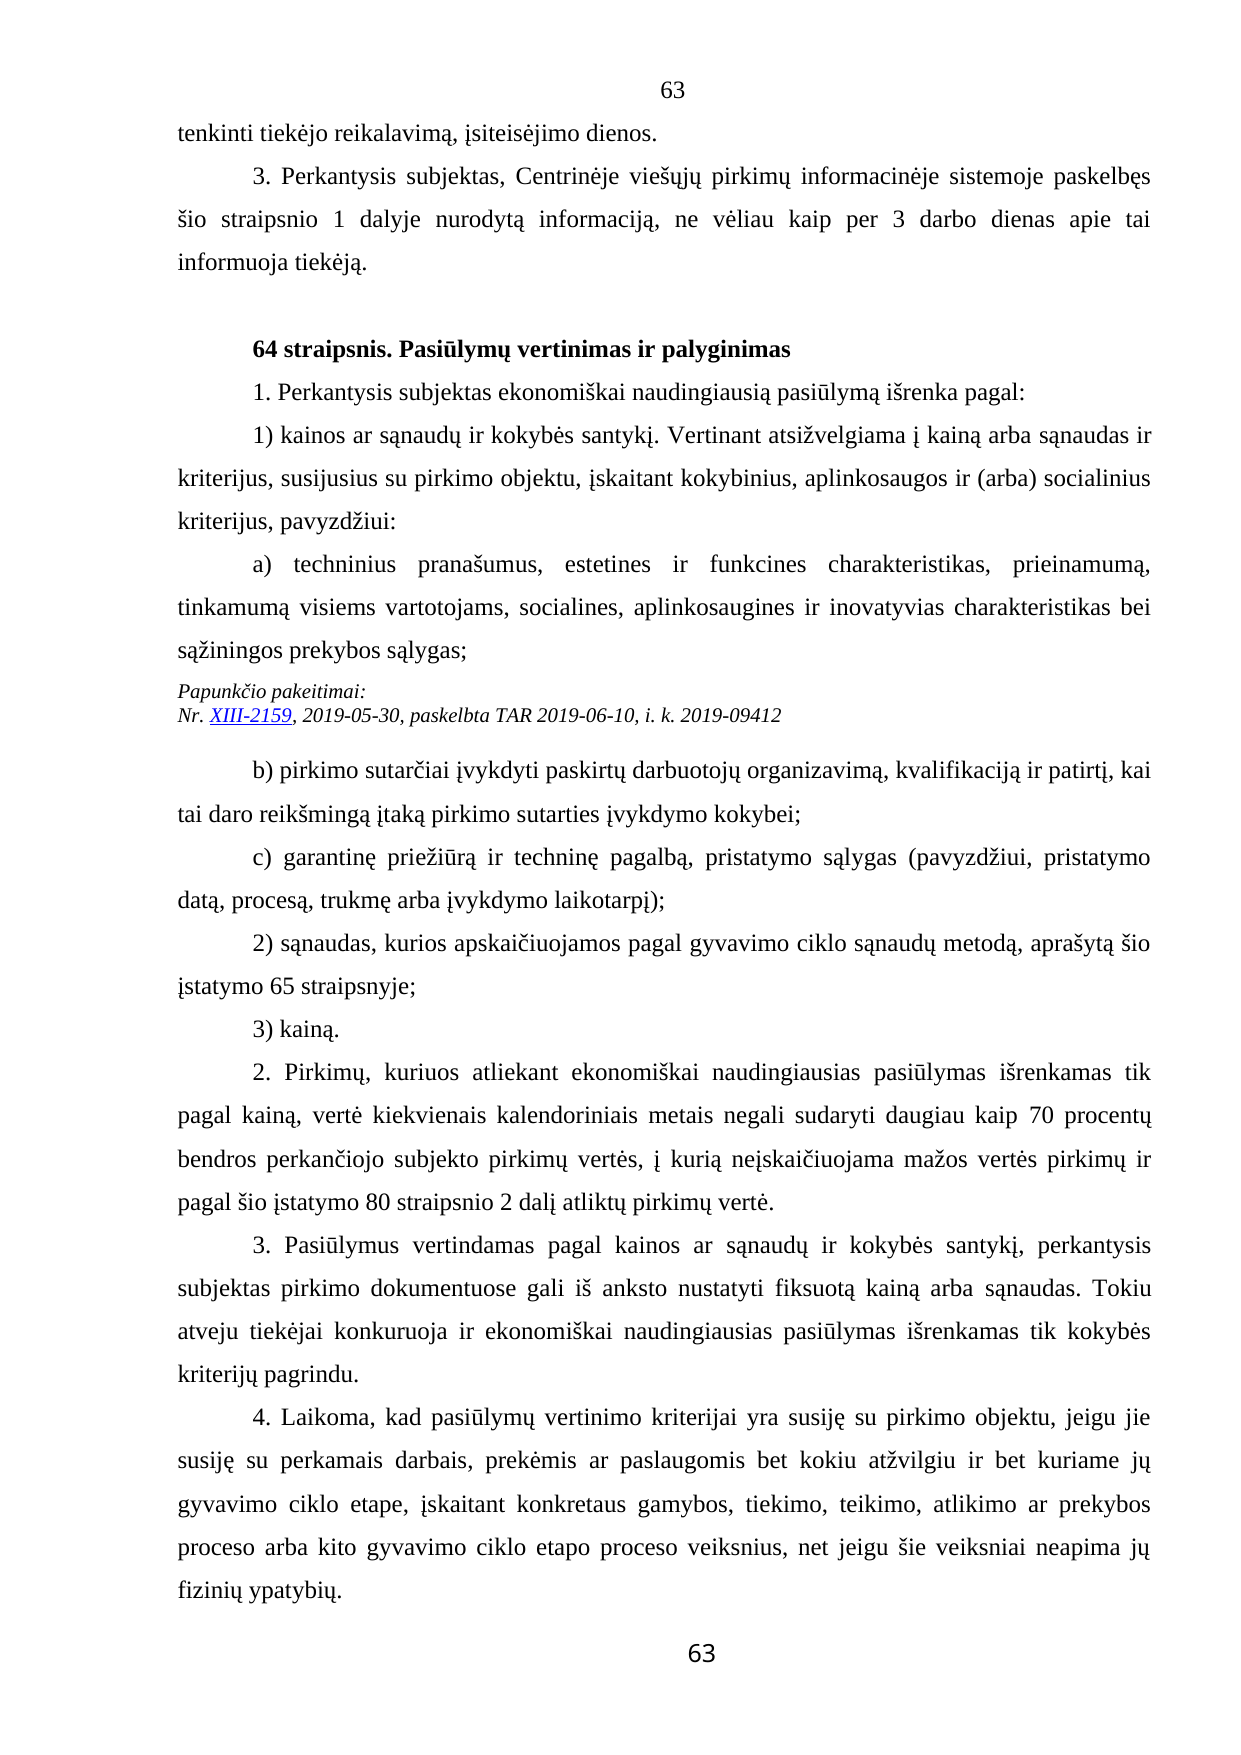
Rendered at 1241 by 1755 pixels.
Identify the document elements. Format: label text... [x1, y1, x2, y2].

text 3. Pasiūlymus vertindamas pagal kainos ar sąnaudų ir kokybės santykį, perkantysis subjektas pirkimo dokumentuose gali iš anksto nustatyti fiksuotą kainą arba sąnaudas. Tokiu atveju tiekėjai konkuruoja ir ekonomiškai naudingiausias pasiūlymas išrenkamas tik kokybės kriterijų pagrindu. [177, 1230, 1152, 1388]
text 2) sąnaudas, kurios apskaičiuojamos pagal gyvavimo ciklo sąnaudų metodą, aprašytą šio įstatymo 65 straipsnyje; [177, 928, 1152, 1000]
text Nr. XIII-2159, 2019-05-30, paskelbta TAR 2019-06-10, i. k. 2019-09412 [177, 703, 1152, 727]
text Papunkčio pakeitimai: [177, 679, 1152, 703]
text c) garantinę priežiūrą ir techninę pagalbą, pristatymo sąlygas (pavyzdžiui, pristatymo datą, procesą, trukmę arba įvykdymo laikotarpį); [177, 842, 1152, 914]
text 1) kainos ar sąnaudų ir kokybės santykį. Vertinant atsižvelgiama į kainą arba sąnaudas ir kriterijus, susijusius su pirkimo objektu, įskaitant kokybinius, aplinkosaugos ir (arba) socialinius kriterijus, pavyzdžiui: [177, 420, 1152, 535]
text a) techninius pranašumus, estetines ir funkcines charakteristikas, prieinamumą, tinkamumą visiems vartotojams, socialines, aplinkosaugines ir inovatyvias charakteristikas bei sąžiningos prekybos sąlygas; [177, 549, 1152, 664]
text b) pirkimo sutarčiai įvykdyti paskirtų darbuotojų organizavimą, kvalifikaciją ir patirtį, kai tai daro reikšmingą įtaką pirkimo sutarties įvykdymo kokybei; [177, 756, 1152, 827]
text tenkinti tiekėjo reikalavimą, įsiteisėjimo dienos. [177, 118, 1152, 147]
text 64 straipsnis. Pasiūlymų vertinimas ir palyginimas [177, 334, 1152, 362]
text 3. Perkantysis subjektas, Centrinėje viešųjų pirkimų informacinėje sistemoje paskelbęs šio straipsnio 1 dalyje nurodytą informaciją, ne vėliau kaip per 3 darbo dienas apie tai informuoja tiekėją. [177, 161, 1152, 276]
text 4. Laikoma, kad pasiūlymų vertinimo kriterijai yra susiję su pirkimo objektu, jeigu jie susiję su perkamais darbais, prekėmis ar paslaugomis bet kokiu atžvilgiu ir bet kuriame jų gyvavimo ciklo etape, įskaitant konkretaus gamybos, tiekimo, teikimo, atlikimo ar prekybos proceso arba kito gyvavimo ciklo etapo proceso veiksnius, net jeigu šie veiksniai neapima jų fizinių ypatybių. [177, 1402, 1152, 1604]
text 3) kainą. [177, 1014, 1152, 1043]
text 2. Pirkimų, kuriuos atliekant ekonomiškai naudingiausias pasiūlymas išrenkamas tik pagal kainą, vertė kiekvienais kalendoriniais metais negali sudaryti daugiau kaip 70 procentų bendros perkančiojo subjekto pirkimų vertės, į kurią neįskaičiuojama mažos vertės pirkimų ir pagal šio įstatymo 80 straipsnio 2 dalį atliktų pirkimų vertė. [177, 1057, 1152, 1216]
text 1. Perkantysis subjektas ekonomiškai naudingiausią pasiūlymą išrenka pagal: [177, 377, 1152, 406]
